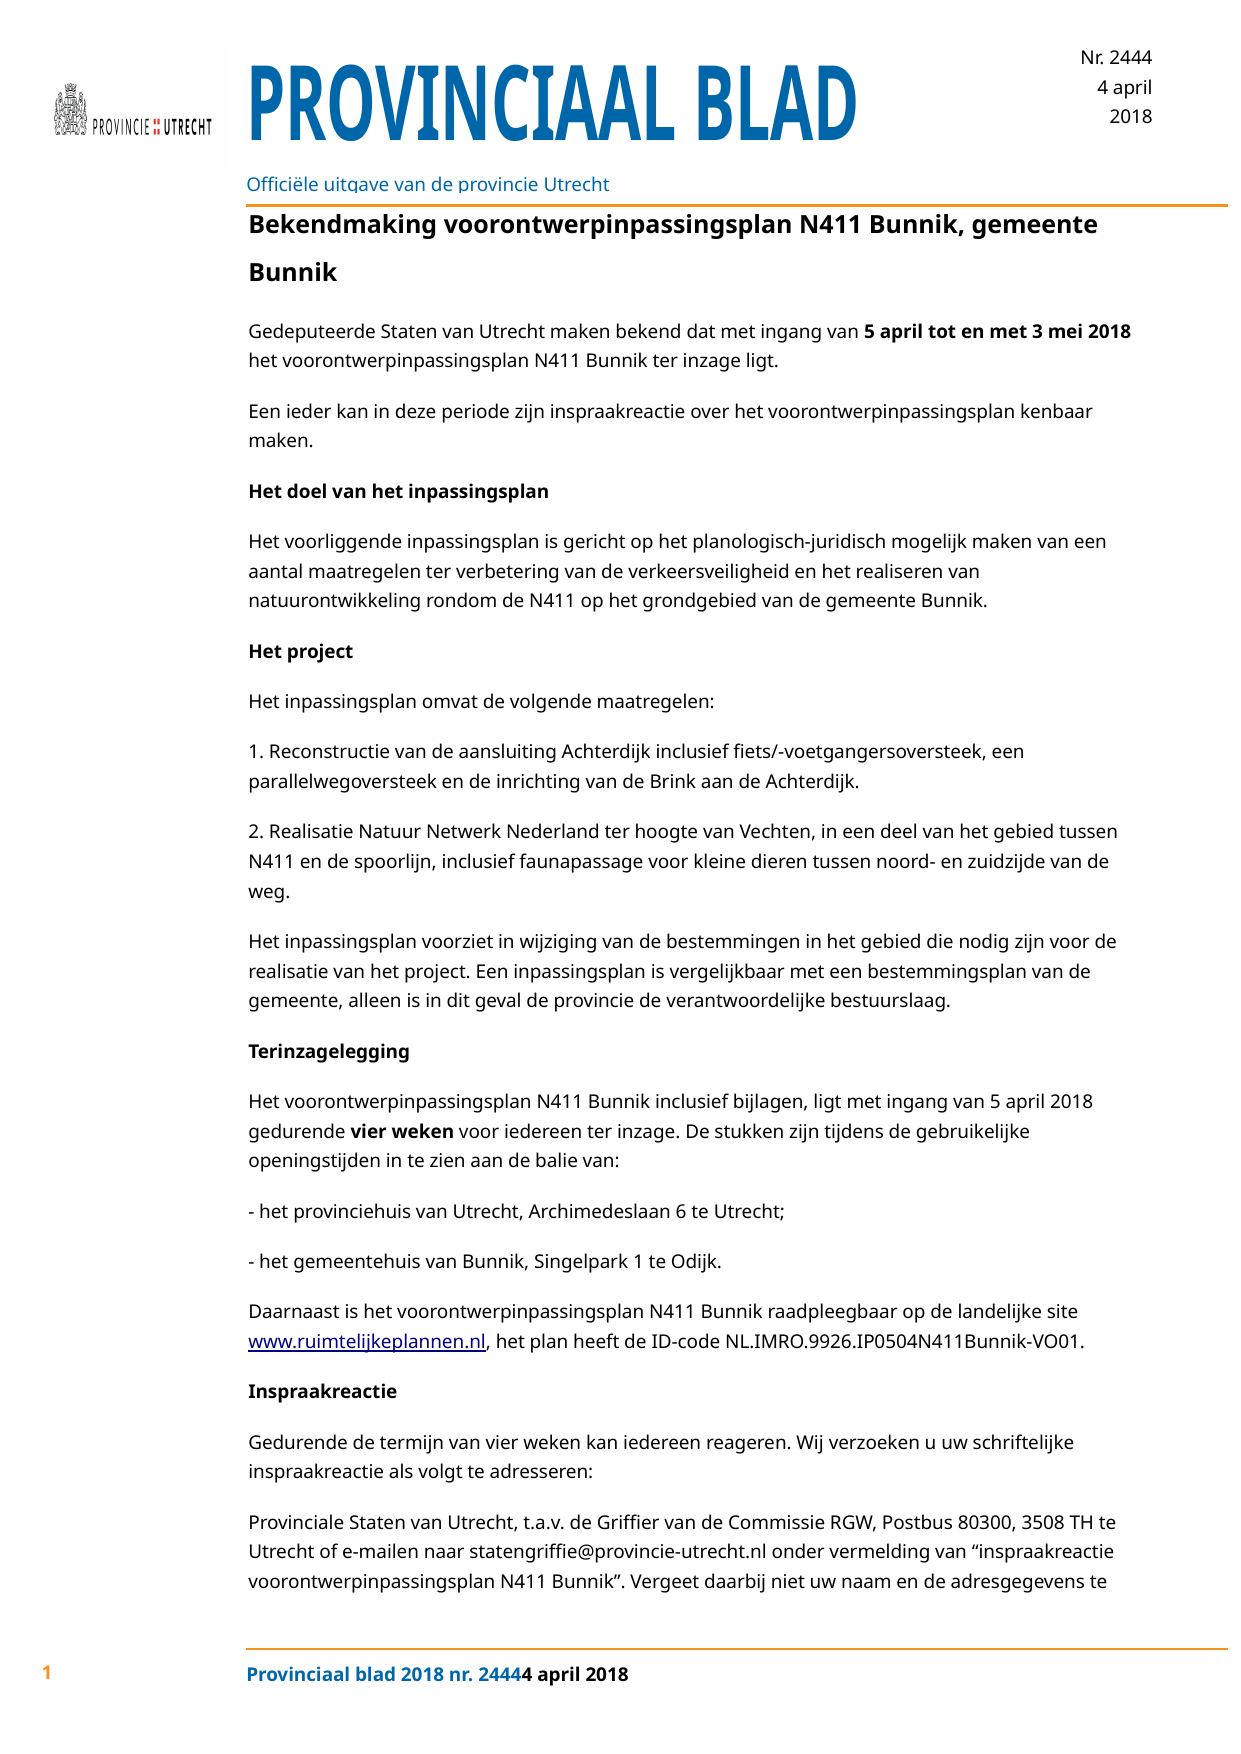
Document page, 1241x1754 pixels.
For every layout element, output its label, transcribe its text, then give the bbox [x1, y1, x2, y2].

text Het inpassingsplan omvat de volgende maatregelen: [248, 688, 1152, 714]
text Provinciale Staten van Utrecht, t.a.v. de Griffier van de Commissie RGW, Postbus 80300, 3508 TH te Utrecht of e-mailen naar statengriffie@provincie-utrecht.nl onder vermelding van “inspraakreactie voorontwerpinpassingsplan N411 Bunnik”. Vergeet daarbij niet uw naam en de adresgegevens te [248, 1509, 1152, 1594]
text Bekendmaking voorontwerpinpassingsplan N411 Bunnik, gemeente Bunnik [248, 207, 1152, 288]
text Gedeputeerde Staten van Utrecht maken bekend dat met ingang van 5 april tot en met 3 mei 2018 het voorontwerpinpassingsplan N411 Bunnik ter inzage ligt. [248, 318, 1152, 373]
text - het provinciehuis van Utrecht, Archimedeslaan 6 te Utrecht; [248, 1198, 1152, 1224]
text Het doel van het inpassingsplan [248, 478, 1152, 504]
text 2. Realisatie Natuur Netwerk Nederland ter hoogte van Vechten, in een deel van het gebied tussen N411 en de spoorlijn, inclusief faunapassage voor kleine dieren tussen noord- en zuidzijde van de weg. [248, 819, 1152, 904]
text Een ieder kan in deze periode zijn inspraakreactie over het voorontwerpinpassingsplan kenbaar maken. [248, 398, 1152, 453]
text Het voorliggende inpassingsplan is gericht op het planologisch-juridisch mogelijk maken van een aantal maatregelen ter verbetering van de verkeersveiligheid en het realiseren van natuurontwikkeling rondom de N411 op het grondgebied van de gemeente Bunnik. [248, 528, 1152, 613]
text Het project [248, 638, 1152, 664]
text 1. Reconstructie van de aansluiting Achterdijk inclusief fiets/-voetgangersoversteek, een parallelwegoversteek en de inrichting van de Brink aan de Achterdijk. [248, 739, 1152, 794]
text Het voorontwerpinpassingsplan N411 Bunnik inclusief bijlagen, ligt met ingang van 5 april 2018 gedurende vier weken voor iedereen ter inzage. De stukken zijn tijdens de gebruikelijke openingstijden in te zien aan de balie van: [248, 1088, 1152, 1173]
text Daarnaast is het voorontwerpinpassingsplan N411 Bunnik raadpleegbaar op de landelijke site www.ruimtelijkeplannen.nl, het plan heeft de ID-code NL.IMRO.9926.IP0504N411Bunnik-VO01. [248, 1299, 1152, 1354]
text Gedurende de termijn van vier weken kan iedereen reageren. Wij verzoeken u uw schriftelijke inspraakreactie als volgt te adresseren: [248, 1429, 1152, 1484]
picture [41, 47, 231, 172]
text Terinzagelegging [248, 1038, 1152, 1064]
text - het gemeentehuis van Bunnik, Singelpark 1 te Odijk. [248, 1248, 1152, 1274]
text Het inpassingsplan voorziet in wijziging van de bestemmingen in het gebied die nodig zijn voor de realisatie van het project. Een inpassingsplan is vergelijkbaar met een bestemmingsplan van de gemeente, alleen is in dit geval de provincie de verantwoordelijke bestuurslaag. [248, 928, 1152, 1013]
text Inspraakreactie [248, 1379, 1152, 1404]
